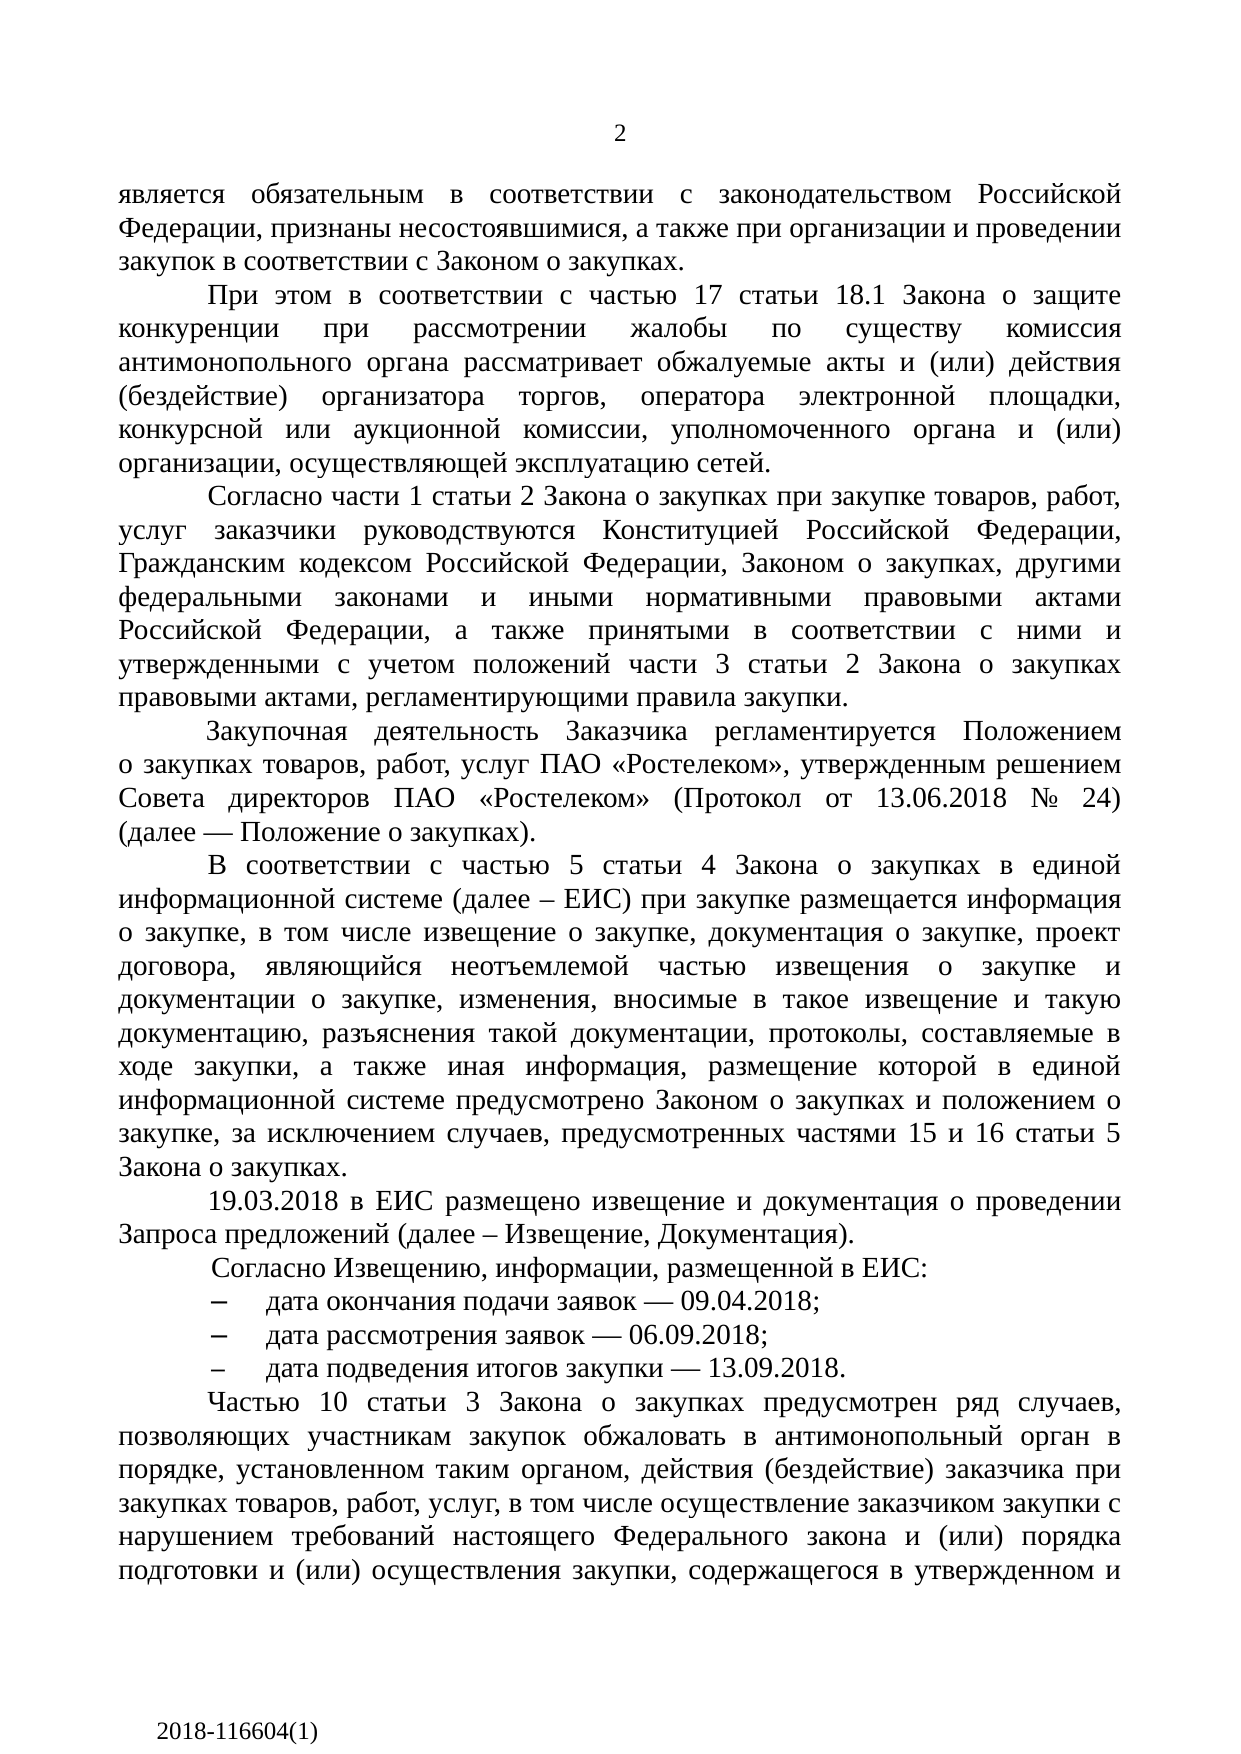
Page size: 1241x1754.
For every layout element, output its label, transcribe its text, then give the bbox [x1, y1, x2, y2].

text является обязательным в соответствии с законодательством Российской Федерации, признаны несостоявшимися, а также при организации и проведении закупок в соответствии с Законом о закупках. [118, 176, 1122, 277]
text 19.03.2018 в ЕИС размещено извещение и документация о проведении Запроса предложений (далее – Извещение, Документация). [118, 1183, 1122, 1250]
text Согласно части 1 статьи 2 Закона о закупках при закупке товаров, работ, услуг заказчики руководствуются Конституцией Российской Федерации, Гражданским кодексом Российской Федерации, Законом о закупках, другими федеральными законами и иными нормативными правовыми актами Российской Федерации, а также принятыми в соответствии с ними и утвержденными с учетом положений части 3 статьи 2 Закона о закупках правовыми актами, регламентирующими правила закупки. [118, 478, 1122, 713]
list дата окончания подачи заявок — 09.04.2018; [118, 1283, 1122, 1317]
text Частью 10 статьи 3 Закона о закупках предусмотрен ряд случаев, позволяющих участникам закупок обжаловать в антимонопольный орган в порядке, установленном таким органом, действия (бездействие) заказчика при закупках товаров, работ, услуг, в том числе осуществление заказчиком закупки с нарушением требований настоящего Федерального закона и (или) порядка подготовки и (или) осуществления закупки, содержащегося в утвержденном и [118, 1384, 1122, 1585]
text Закупочная деятельность Заказчика регламентируется Положением о закупках товаров, работ, услуг ПАО «Ростелеком», утвержденным решением Совета директоров ПАО «Ростелеком» (Протокол от 13.06.2018 № 24) (далее — Положение о закупках). [118, 713, 1122, 847]
text Согласно Извещению, информации, размещенной в ЕИС: [118, 1250, 1122, 1283]
text В соответствии с частью 5 статьи 4 Закона о закупках в единой информационной системе (далее – ЕИС) при закупке размещается информация о закупке, в том числе извещение о закупке, документация о закупке, проект договора, являющийся неотъемлемой частью извещения о закупке и документации о закупке, изменения, вносимые в такое извещение и такую документацию, разъяснения такой документации, протоколы, составляемые в ходе закупки, а также иная информация, размещение которой в единой информационной системе предусмотрено Законом о закупках и положением о закупке, за исключением случаев, предусмотренных частями 15 и 16 статьи 5 Закона о закупках. [118, 847, 1122, 1183]
text При этом в соответствии с частью 17 статьи 18.1 Закона о защите конкуренции при рассмотрении жалобы по существу комиссия антимонопольного органа рассматривает обжалуемые акты и (или) действия (бездействие) организатора торгов, оператора электронной площадки, конкурсной или аукционной комиссии, уполномоченного органа и (или) организации, осуществляющей эксплуатацию сетей. [118, 277, 1122, 478]
list дата подведения итогов закупки — 13.09.2018. [118, 1351, 1122, 1384]
list дата рассмотрения заявок — 06.09.2018; [118, 1317, 1122, 1351]
